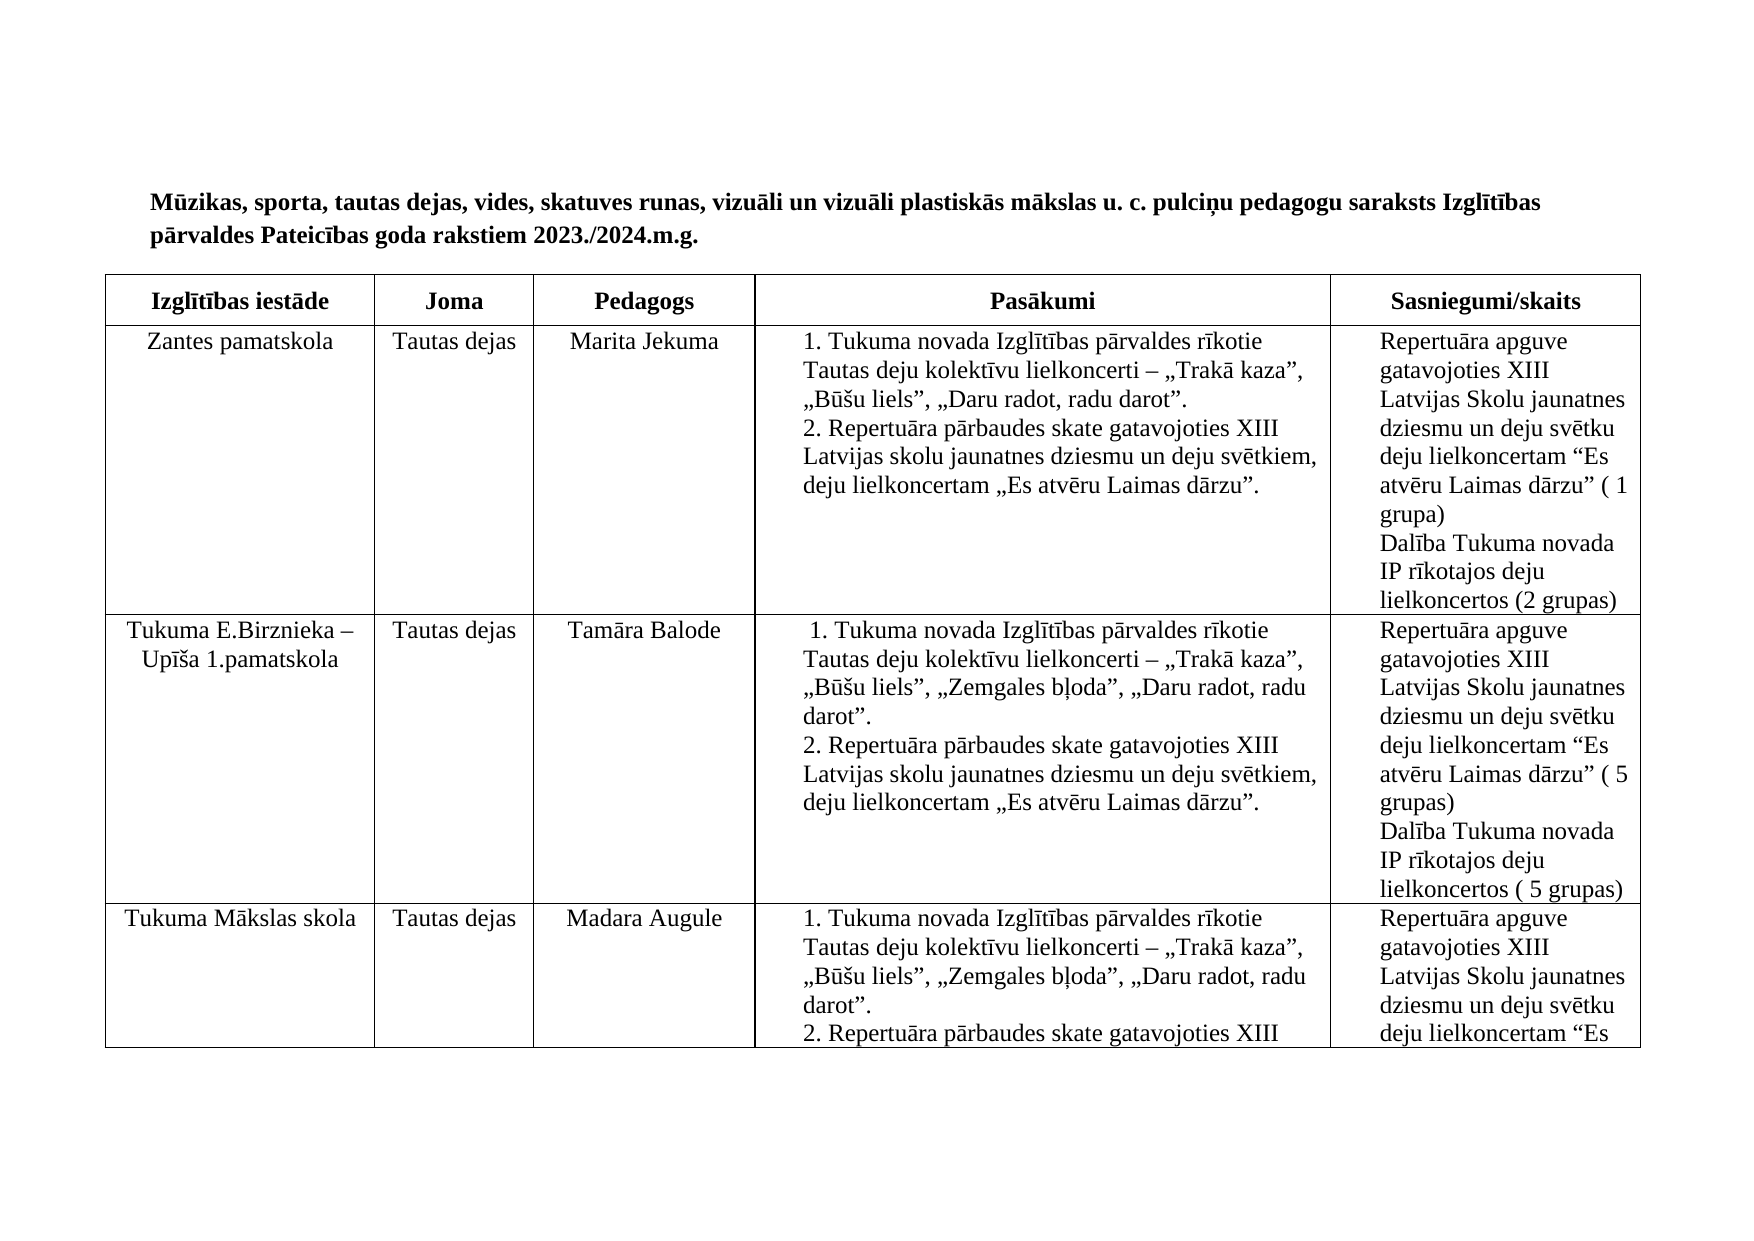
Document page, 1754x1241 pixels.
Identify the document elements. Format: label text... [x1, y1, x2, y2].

table_cell Tamāra Balode [534, 615, 754, 902]
table_cell 1. Tukuma novada Izglītības pārvaldes rīkotie Tautas deju kolektīvu lielkoncerti – „Trakā kaza”, „Būšu liels”, „Zemgales bļoda”, „Daru radot, radu darot”. 2. Repertuāra pārbaudes skate gatavojoties XIII Latvijas skolu jaunatnes dziesmu un deju svētkiem, deju lielkoncertam „Es atvēru Laimas dārzu”. [756, 615, 1330, 902]
table_header Sasniegumi/skaits [1331, 275, 1640, 325]
table_header Pasākumi [756, 275, 1330, 325]
table_cell Madara Augule [534, 904, 754, 1047]
table_cell Tautas dejas [375, 615, 533, 902]
table_cell Tukuma Mākslas skola [106, 904, 374, 1047]
table_header Pedagogs [534, 275, 754, 325]
table_cell Zantes pamatskola [106, 326, 374, 614]
table_cell 1. Tukuma novada Izglītības pārvaldes rīkotie Tautas deju kolektīvu lielkoncerti – „Trakā kaza”, „Būšu liels”, „Daru radot, radu darot”. 2. Repertuāra pārbaudes skate gatavojoties XIII Latvijas skolu jaunatnes dziesmu un deju svētkiem, deju lielkoncertam „Es atvēru Laimas dārzu”. [756, 326, 1330, 614]
table_cell Repertuāra apguve gatavojoties XIII Latvijas Skolu jaunatnes dziesmu un deju svētku deju lielkoncertam “Es [1331, 904, 1640, 1047]
table_cell Tautas dejas [375, 904, 533, 1047]
table_cell Marita Jekuma [534, 326, 754, 614]
text Mūzikas, sporta, tautas dejas, vides, skatuves runas, vizuāli un vizuāli plastiskās mākslas u. c. pulciņu pedagogu saraksts Izglītības pārvaldes Pateicības goda rakstiem 2023./2024.m.g. [150, 187, 1604, 249]
table_cell Tautas dejas [375, 326, 533, 614]
table_cell Repertuāra apguve gatavojoties XIII Latvijas Skolu jaunatnes dziesmu un deju svētku deju lielkoncertam “Es atvēru Laimas dārzu” ( 5 grupas) Dalība Tukuma novada IP rīkotajos deju lielkoncertos ( 5 grupas) [1331, 615, 1640, 902]
table_cell 1. Tukuma novada Izglītības pārvaldes rīkotie Tautas deju kolektīvu lielkoncerti – „Trakā kaza”, „Būšu liels”, „Zemgales bļoda”, „Daru radot, radu darot”. 2. Repertuāra pārbaudes skate gatavojoties XIII [756, 904, 1330, 1047]
table_header Izglītības iestāde [106, 275, 374, 325]
table_cell Repertuāra apguve gatavojoties XIII Latvijas Skolu jaunatnes dziesmu un deju svētku deju lielkoncertam “Es atvēru Laimas dārzu” ( 1 grupa) Dalība Tukuma novada IP rīkotajos deju lielkoncertos (2 grupas) [1331, 326, 1640, 614]
table_header Joma [375, 275, 533, 325]
table_cell Tukuma E.Birznieka –Upīša 1.pamatskola [106, 615, 374, 902]
